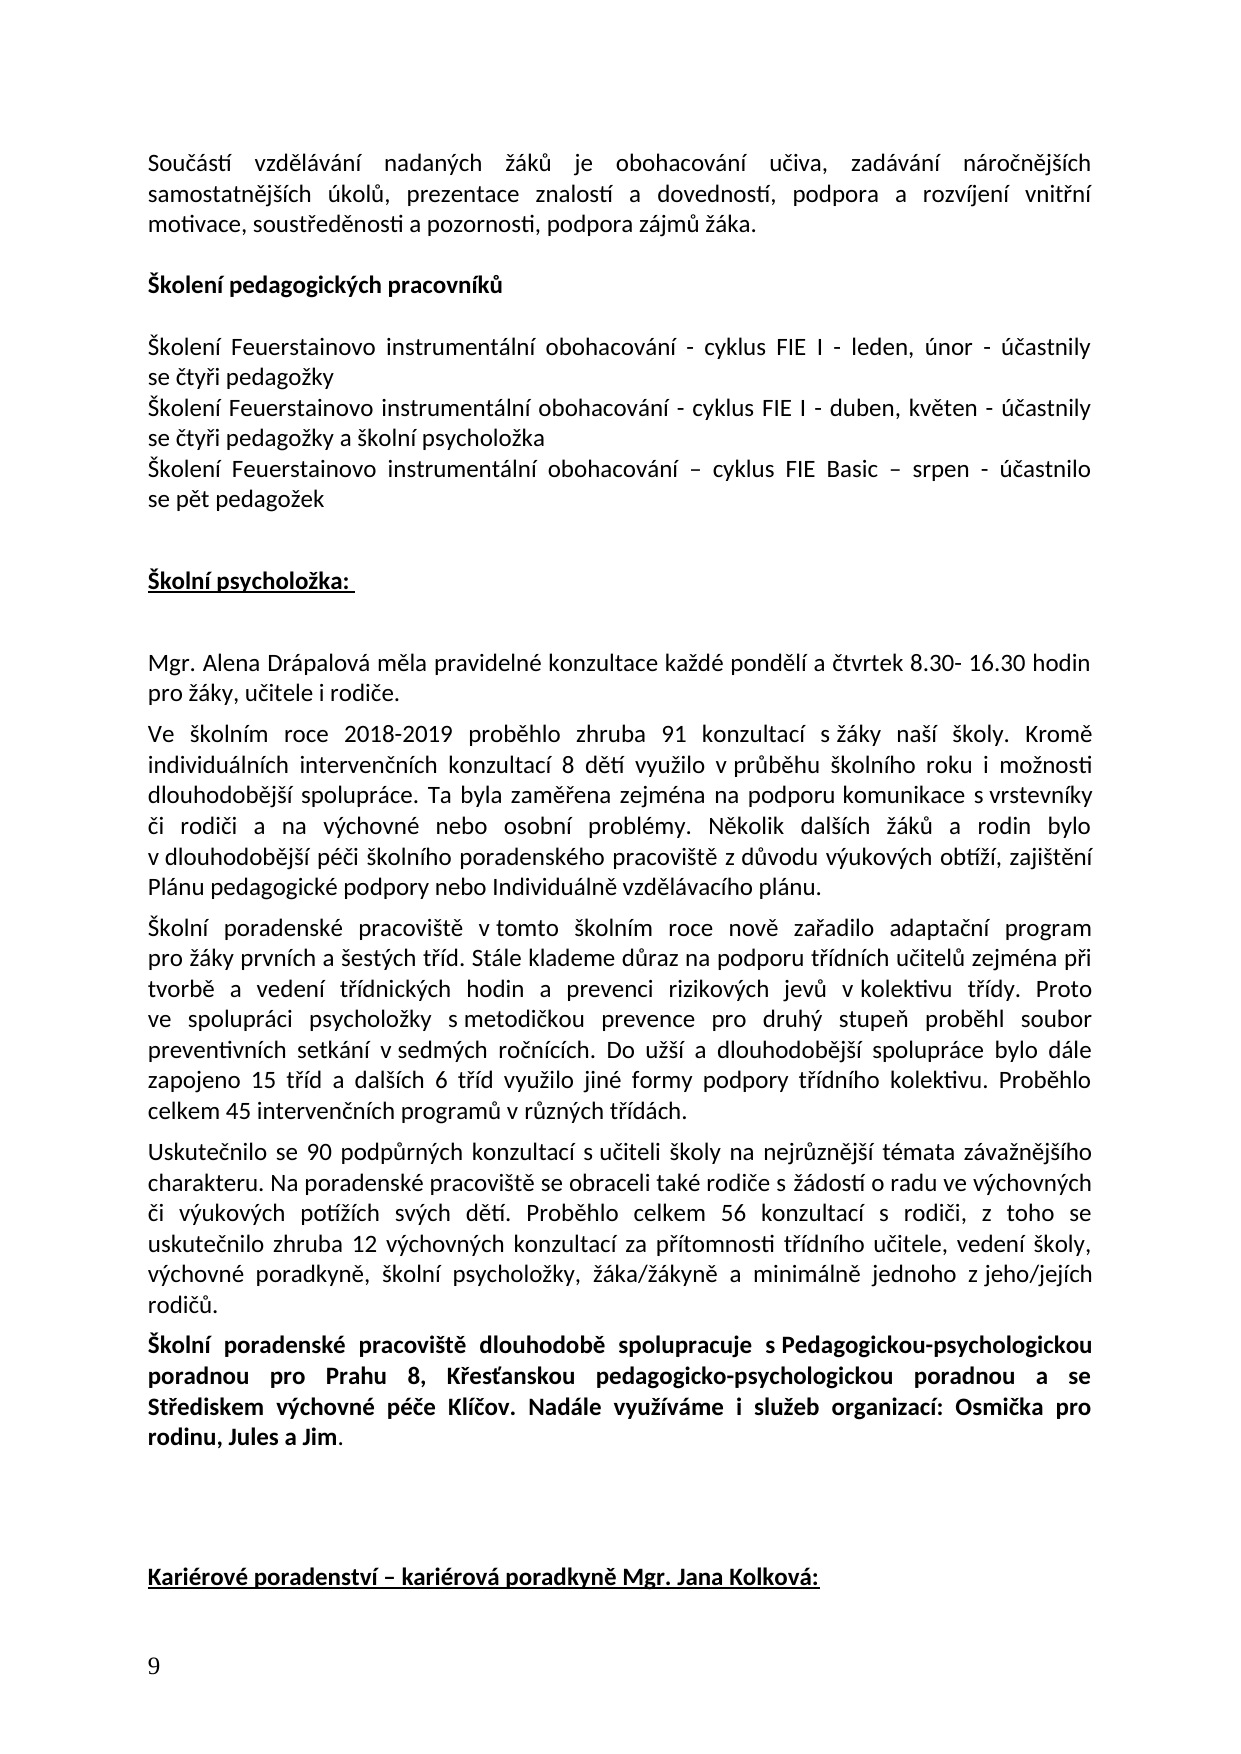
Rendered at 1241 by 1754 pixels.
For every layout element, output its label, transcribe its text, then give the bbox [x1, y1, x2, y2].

list Mgr. Alena Drápalová měla pravidelné konzultace každé pondělí a čtvrtek 8.30- 16.30 hodin pro žáky, učitele i rodiče. [148, 647, 1093, 708]
text Školní poradenské pracoviště dlouhodobě spolupracuje s Pedagogickou-psychologickou poradnou pro Prahu 8, Křesťanskou pedagogicko-psychologickou poradnou a se Střediskem výchovné péče Klíčov. Nadále využíváme i služeb organizací: Osmička pro rodinu, Jules a Jim. [148, 1330, 1093, 1452]
text Ve školním roce 2018-2019 proběhlo zhruba 91 konzultací s žáky naší školy. Kromě individuálních intervenčních konzultací 8 dětí využilo v průběhu školního roku i možnosti dlouhodobější spolupráce. Ta byla zaměřena zejména na podporu komunikace s vrstevníky či rodiči a na výchovné nebo osobní problémy. Několik dalších žáků a rodin bylo v dlouhodobější péči školního poradenského pracoviště z důvodu výukových obtíží, zajištění Plánu pedagogické podpory nebo Individuálně vzdělávacího plánu. [148, 718, 1093, 902]
list Školní psycholožka: [148, 565, 1093, 596]
text Školní poradenské pracoviště v tomto školním roce nově zařadilo adaptační program pro žáky prvních a šestých tříd. Stále klademe důraz na podporu třídních učitelů zejména při tvorbě a vedení třídnických hodin a prevenci rizikových jevů v kolektivu třídy. Proto ve spolupráci psycholožky s metodičkou prevence pro druhý stupeň proběhl soubor preventivních setkání v sedmých ročnících. Do užší a dlouhodobější spolupráce bylo dále zapojeno 15 tříd a dalších 6 tříd využilo jiné formy podpory třídního kolektivu. Proběhlo celkem 45 intervenčních programů v různých třídách. [148, 912, 1093, 1126]
text Školení pedagogických pracovníků [148, 270, 1093, 300]
text Součástí vzdělávání nadaných žáků je obohacování učiva, zadávání náročnějších samostatnějších úkolů, prezentace znalostí a dovedností, podpora a rozvíjení vnitřní motivace, soustředěnosti a pozornosti, podpora zájmů žáka. [148, 148, 1093, 239]
text Uskutečnilo se 90 podpůrných konzultací s učiteli školy na nejrůznější témata závažnějšího charakteru. Na poradenské pracoviště se obraceli také rodiče s žádostí o radu ve výchovných či výukových potížích svých dětí. Proběhlo celkem 56 konzultací s rodiči, z toho se uskutečnilo zhruba 12 výchovných konzultací za přítomnosti třídního učitele, vedení školy, výchovné poradkyně, školní psycholožky, žáka/žákyně a minimálně jednoho z jeho/jejích rodičů. [148, 1136, 1093, 1319]
text Školení Feuerstainovo instrumentální obohacování - cyklus FIE I - leden, únor - účastnily se čtyři pedagožky [148, 331, 1093, 392]
text Školení Feuerstainovo instrumentální obohacování – cyklus FIE Basic – srpen - účastnilo se pět pedagožek [148, 453, 1093, 514]
text Školení Feuerstainovo instrumentální obohacování - cyklus FIE I - duben, květen - účastnily se čtyři pedagožky a školní psycholožka [148, 392, 1093, 453]
text Kariérové poradenství – kariérová poradkyně Mgr. Jana Kolková: [148, 1561, 1093, 1592]
